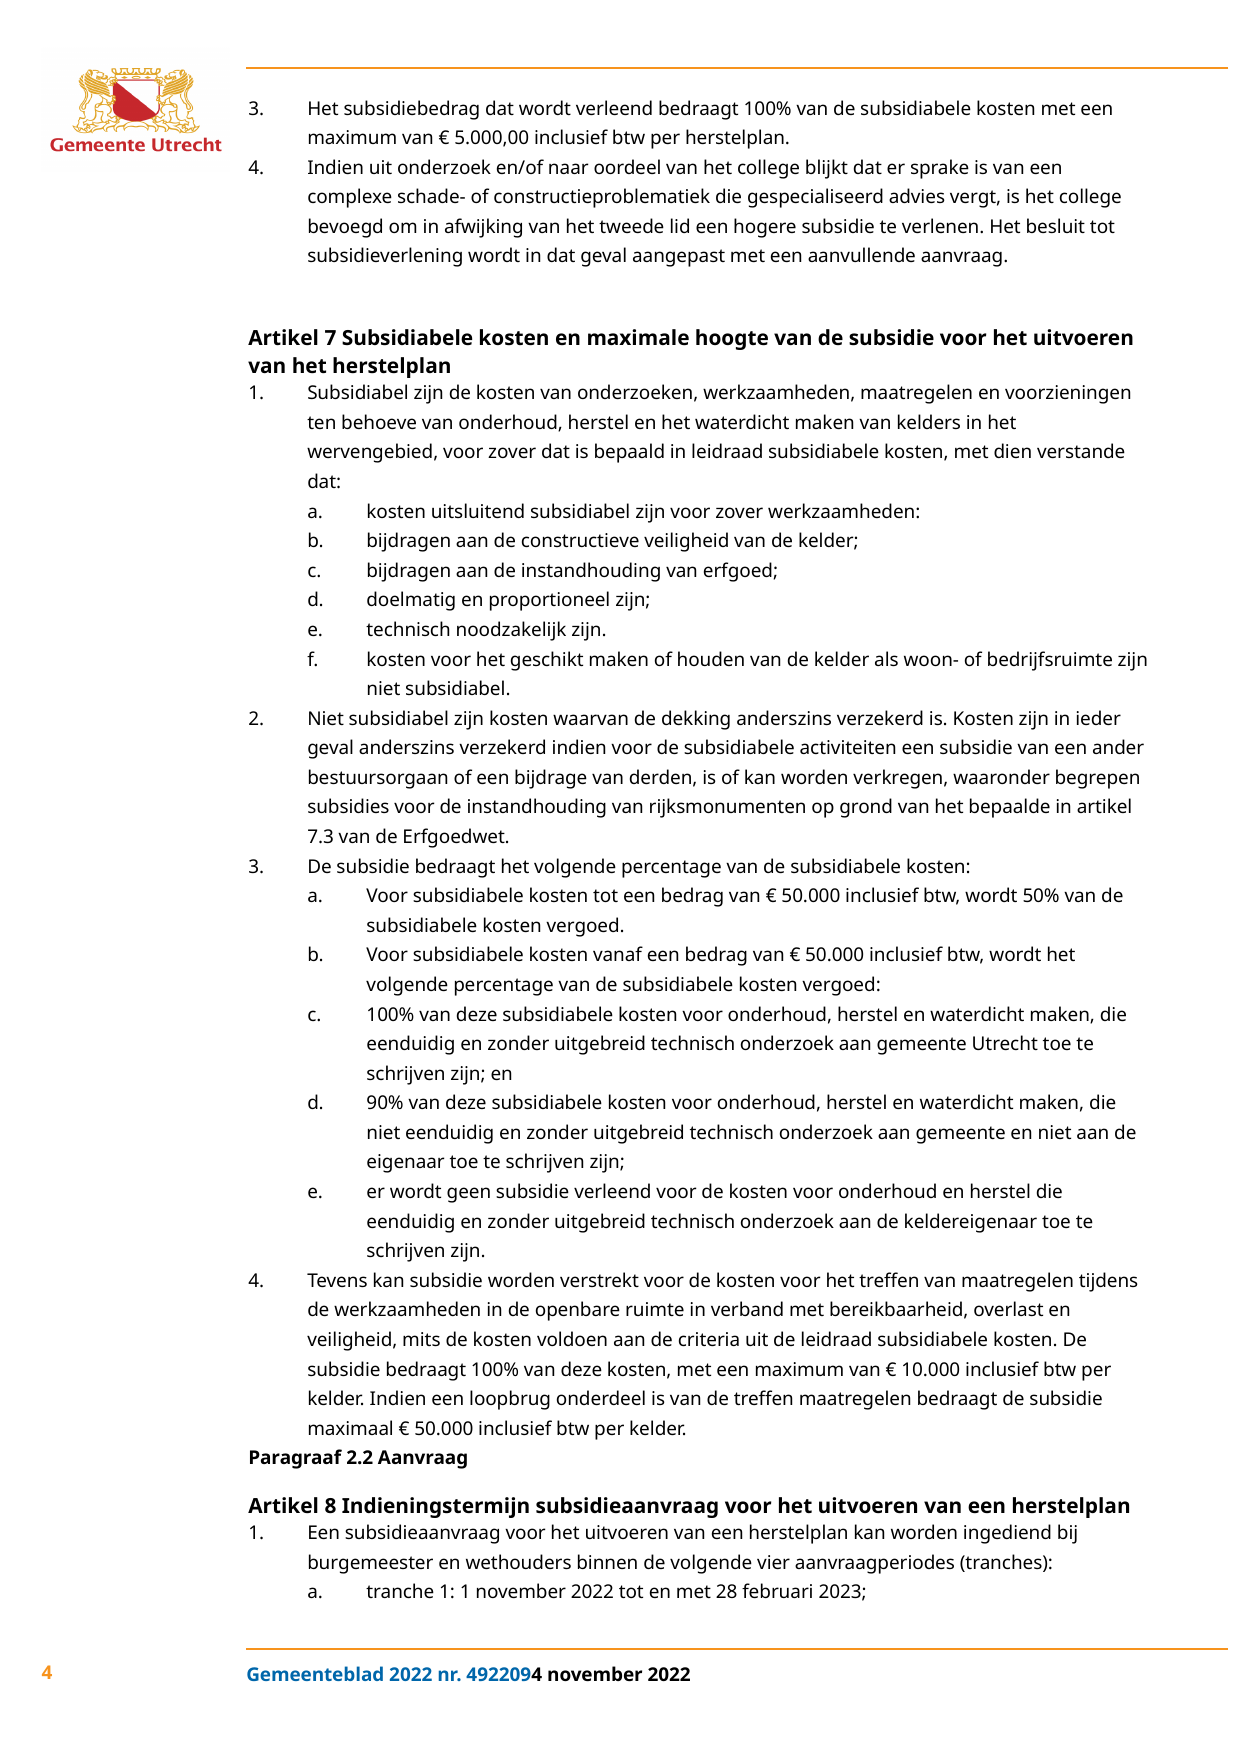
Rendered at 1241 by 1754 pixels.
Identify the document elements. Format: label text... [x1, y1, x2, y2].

text Paragraaf 2.2 Aanvraag [248, 1444, 1152, 1470]
list Indien uit onderzoek en/of naar oordeel van het college blijkt dat er sprake is van een complexe schade- of constructieproblematiek die gespecialiseerd advies vergt, is het college bevoegd om in afwijking van het tweede lid een hogere subsidie te verlenen. Het besluit tot subsidieverlening wordt in dat geval aangepast met een aanvullende aanvraag. [248, 154, 1152, 268]
list tranche 1: 1 november 2022 tot en met 28 februari 2023; [307, 1579, 1152, 1604]
list kosten uitsluitend subsidiabel zijn voor zover werkzaamheden: [307, 498, 1152, 524]
text Artikel 8 Indieningstermijn subsidieaanvraag voor het uitvoeren van een herstelplan [248, 1491, 1152, 1519]
list Voor subsidiabele kosten tot een bedrag van € 50.000 inclusief btw, wordt 50% van de subsidiabele kosten vergoed. [307, 882, 1152, 938]
list bijdragen aan de instandhouding van erfgoed; [307, 557, 1152, 583]
list De subsidie bedraagt het volgende percentage van de subsidiabele kosten: [248, 853, 1152, 879]
list bijdragen aan de constructieve veiligheid van de kelder; [307, 527, 1152, 553]
list Het subsidiebedrag dat wordt verleend bedraagt 100% van de subsidiabele kosten met een maximum van € 5.000,00 inclusief btw per herstelplan. [248, 95, 1152, 150]
list Niet subsidiabel zijn kosten waarvan de dekking anderszins verzekerd is. Kosten zijn in ieder geval anderszins verzekerd indien voor de subsidiabele activiteiten een subsidie van een ander bestuursorgaan of een bijdrage van derden, is of kan worden verkregen, waaronder begrepen subsidies voor de instandhouding van rijksmonumenten op grond van het bepaalde in artikel 7.3 van de Erfgoedwet. [248, 705, 1152, 849]
list Een subsidieaanvraag voor het uitvoeren van een herstelplan kan worden ingediend bij burgemeester en wethouders binnen de volgende vier aanvraagperiodes (tranches): [248, 1519, 1152, 1575]
list 90% van deze subsidiabele kosten voor onderhoud, herstel en waterdicht maken, die niet eenduidig en zonder uitgebreid technisch onderzoek aan gemeente en niet aan de eigenaar toe te schrijven zijn; [307, 1089, 1152, 1174]
list Subsidiabel zijn de kosten van onderzoeken, werkzaamheden, maatregelen en voorzieningen ten behoeve van onderhoud, herstel en het waterdicht maken van kelders in het wervengebied, voor zover dat is bepaald in leidraad subsidiabele kosten, met dien verstande dat: [248, 379, 1152, 494]
list er wordt geen subsidie verleend voor de kosten voor onderhoud en herstel die eenduidig en zonder uitgebreid technisch onderzoek aan de keldereigenaar toe te schrijven zijn. [307, 1178, 1152, 1263]
list Tevens kan subsidie worden verstrekt voor de kosten voor het treffen van maatregelen tijdens de werkzaamheden in de openbare ruimte in verband met bereikbaarheid, overlast en veiligheid, mits de kosten voldoen aan de criteria uit de leidraad subsidiabele kosten. De subsidie bedraagt 100% van deze kosten, met een maximum van € 10.000 inclusief btw per kelder. Indien een loopbrug onderdeel is van de treffen maatregelen bedraagt de subsidie maximaal € 50.000 inclusief btw per kelder. [248, 1267, 1152, 1441]
list technisch noodzakelijk zijn. [307, 616, 1152, 642]
text Artikel 7 Subsidiabele kosten en maximale hoogte van de subsidie voor het uitvoeren van het herstelplan [248, 323, 1152, 379]
list 100% van deze subsidiabele kosten voor onderhoud, herstel en waterdicht maken, die eenduidig en zonder uitgebreid technisch onderzoek aan gemeente Utrecht toe te schrijven zijn; en [307, 1001, 1152, 1086]
picture [41, 47, 231, 172]
list doelmatig en proportioneel zijn; [307, 587, 1152, 612]
list Voor subsidiabele kosten vanaf een bedrag van € 50.000 inclusief btw, wordt het volgende percentage van de subsidiabele kosten vergoed: [307, 942, 1152, 997]
list kosten voor het geschikt maken of houden van de kelder als woon- of bedrijfsruimte zijn niet subsidiabel. [307, 646, 1152, 701]
